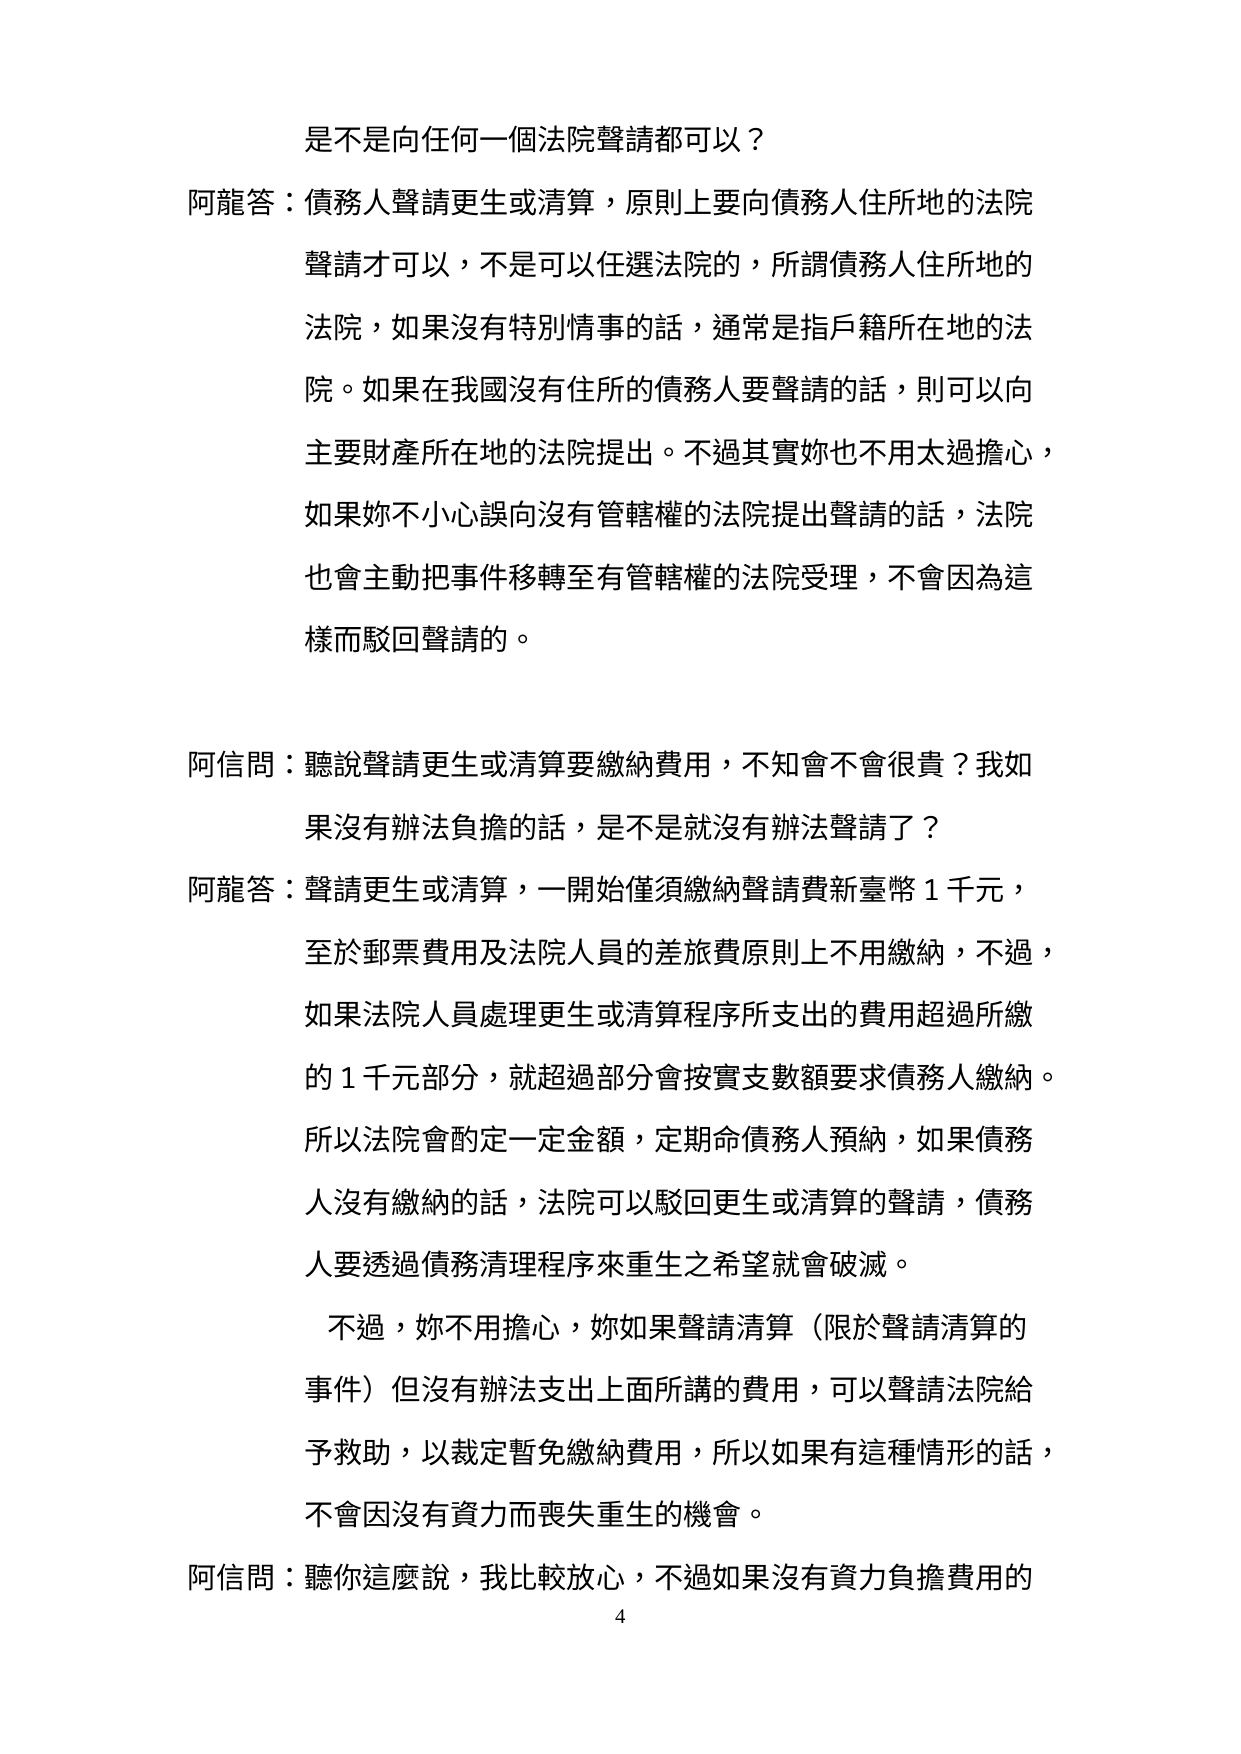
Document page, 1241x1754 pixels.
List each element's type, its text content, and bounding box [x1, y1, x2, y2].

text 阿信問：聽說聲請更生或清算要繳納費用，不知會不會很貴？我如果沒有辦法負擔的話，是不是就沒有辦法聲請了？ [187, 721, 1053, 846]
text 阿龍答：債務人聲請更生或清算，原則上要向債務人住所地的法院聲請才可以，不是可以任選法院的，所謂債務人住所地的法院，如果沒有特別情事的話，通常是指戶籍所在地的法院。如果在我國沒有住所的債務人要聲請的話，則可以向主要財產所在地的法院提出。不過其實妳也不用太過擔心，如果妳不小心誤向沒有管轄權的法院提出聲請的話，法院也會主動把事件移轉至有管轄權的法院受理，不會因為這樣而駁回聲請的。 [187, 159, 1053, 659]
text 阿龍答：聲請更生或清算，一開始僅須繳納聲請費新臺幣1千元，至於郵票費用及法院人員的差旅費原則上不用繳納，不過，如果法院人員處理更生或清算程序所支出的費用超過所繳的1千元部分，就超過部分會按實支數額要求債務人繳納。所以法院會酌定一定金額，定期命債務人預納，如果債務人沒有繳納的話，法院可以駁回更生或清算的聲請，債務人要透過債務清理程序來重生之希望就會破滅。 [187, 846, 1053, 1284]
text 不過，妳不用擔心，妳如果聲請清算（限於聲請清算的事件）但沒有辦法支出上面所講的費用，可以聲請法院給予救助，以裁定暫免繳納費用，所以如果有這種情形的話，不會因沒有資力而喪失重生的機會。 [187, 1284, 1053, 1534]
text 阿信問：聽你這麼說，我比較放心，不過如果沒有資力負擔費用的 [187, 1534, 1053, 1596]
text 是不是向任何一個法院聲請都可以？ [187, 96, 1053, 159]
